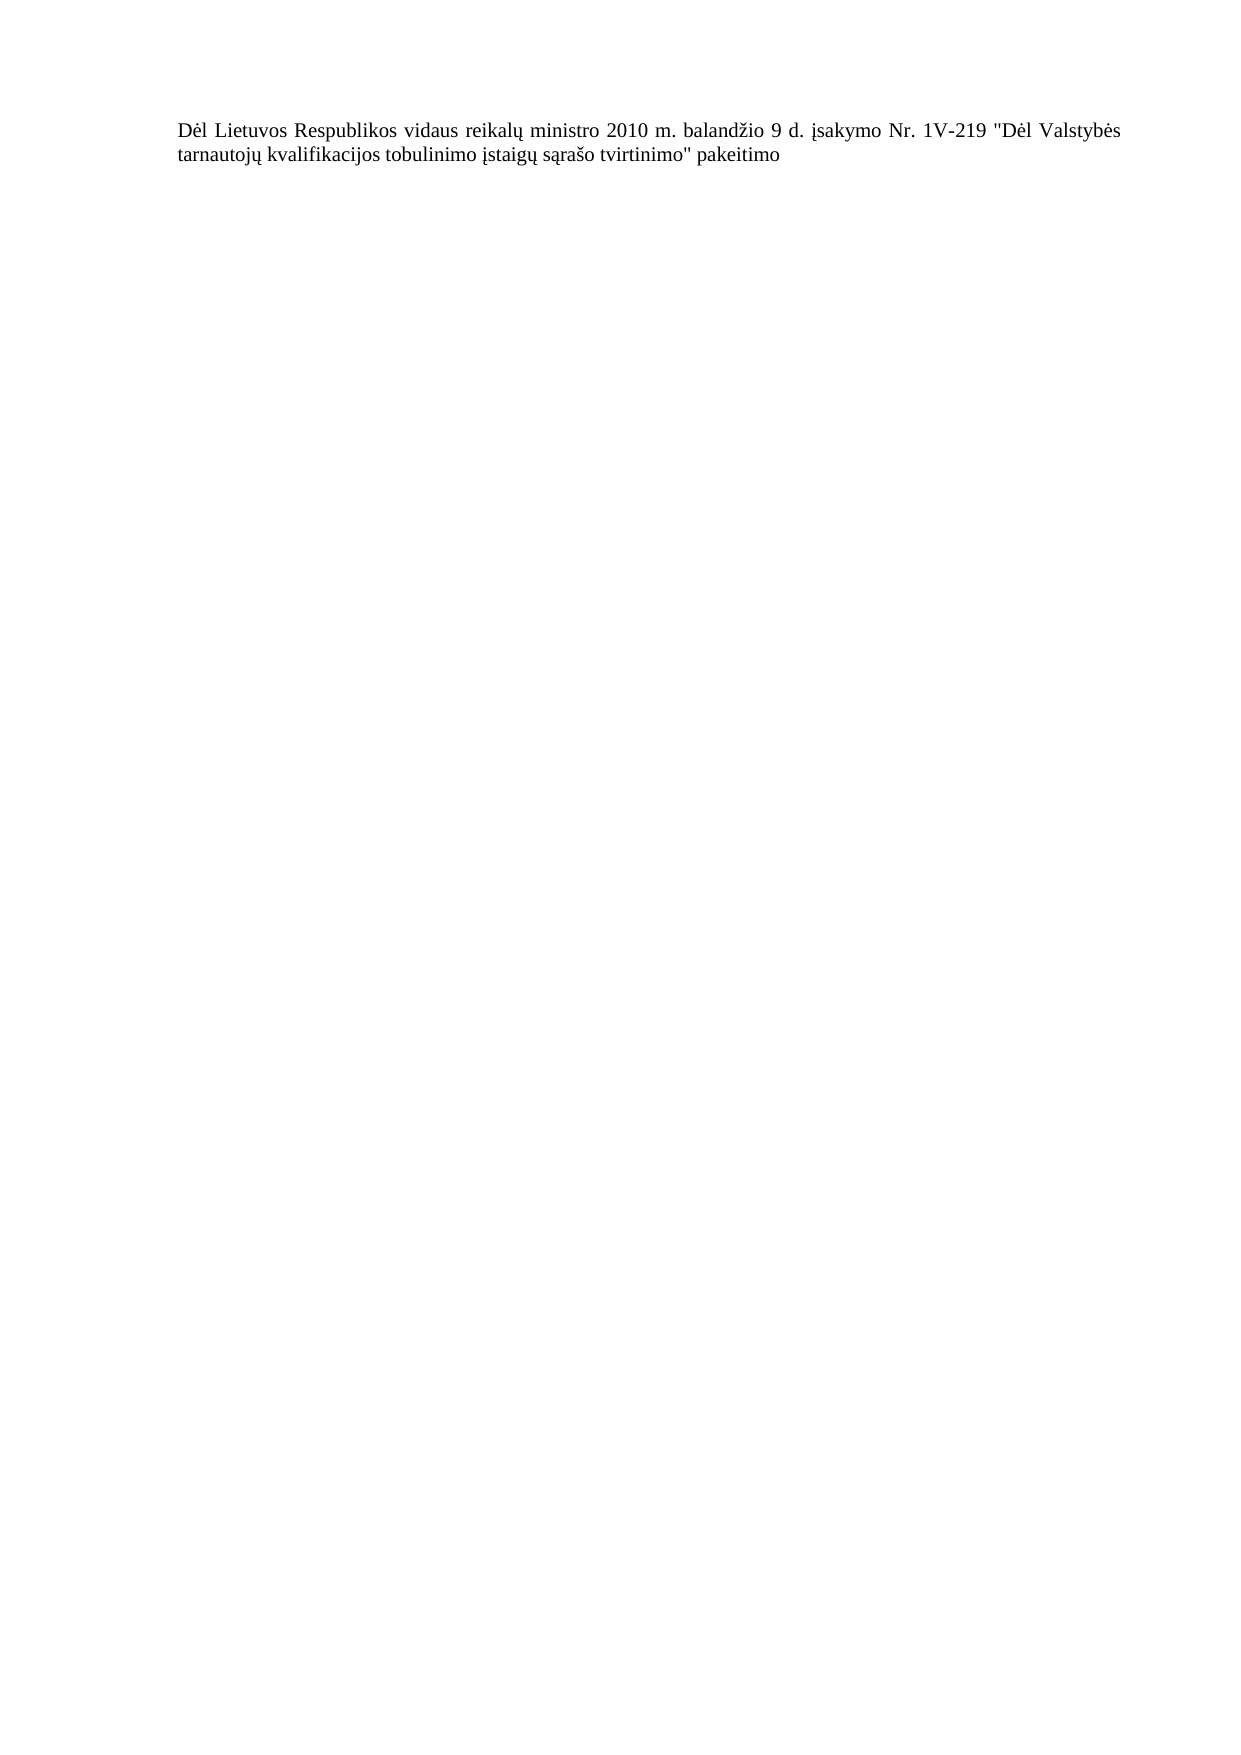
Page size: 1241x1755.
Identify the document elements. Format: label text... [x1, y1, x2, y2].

text Dėl Lietuvos Respublikos vidaus reikalų ministro 2010 m. balandžio 9 d. įsakymo Nr. 1V-219 "Dėl Valstybės tarnautojų kvalifikacijos tobulinimo įstaigų sąrašo tvirtinimo" pakeitimo [177, 118, 1122, 166]
